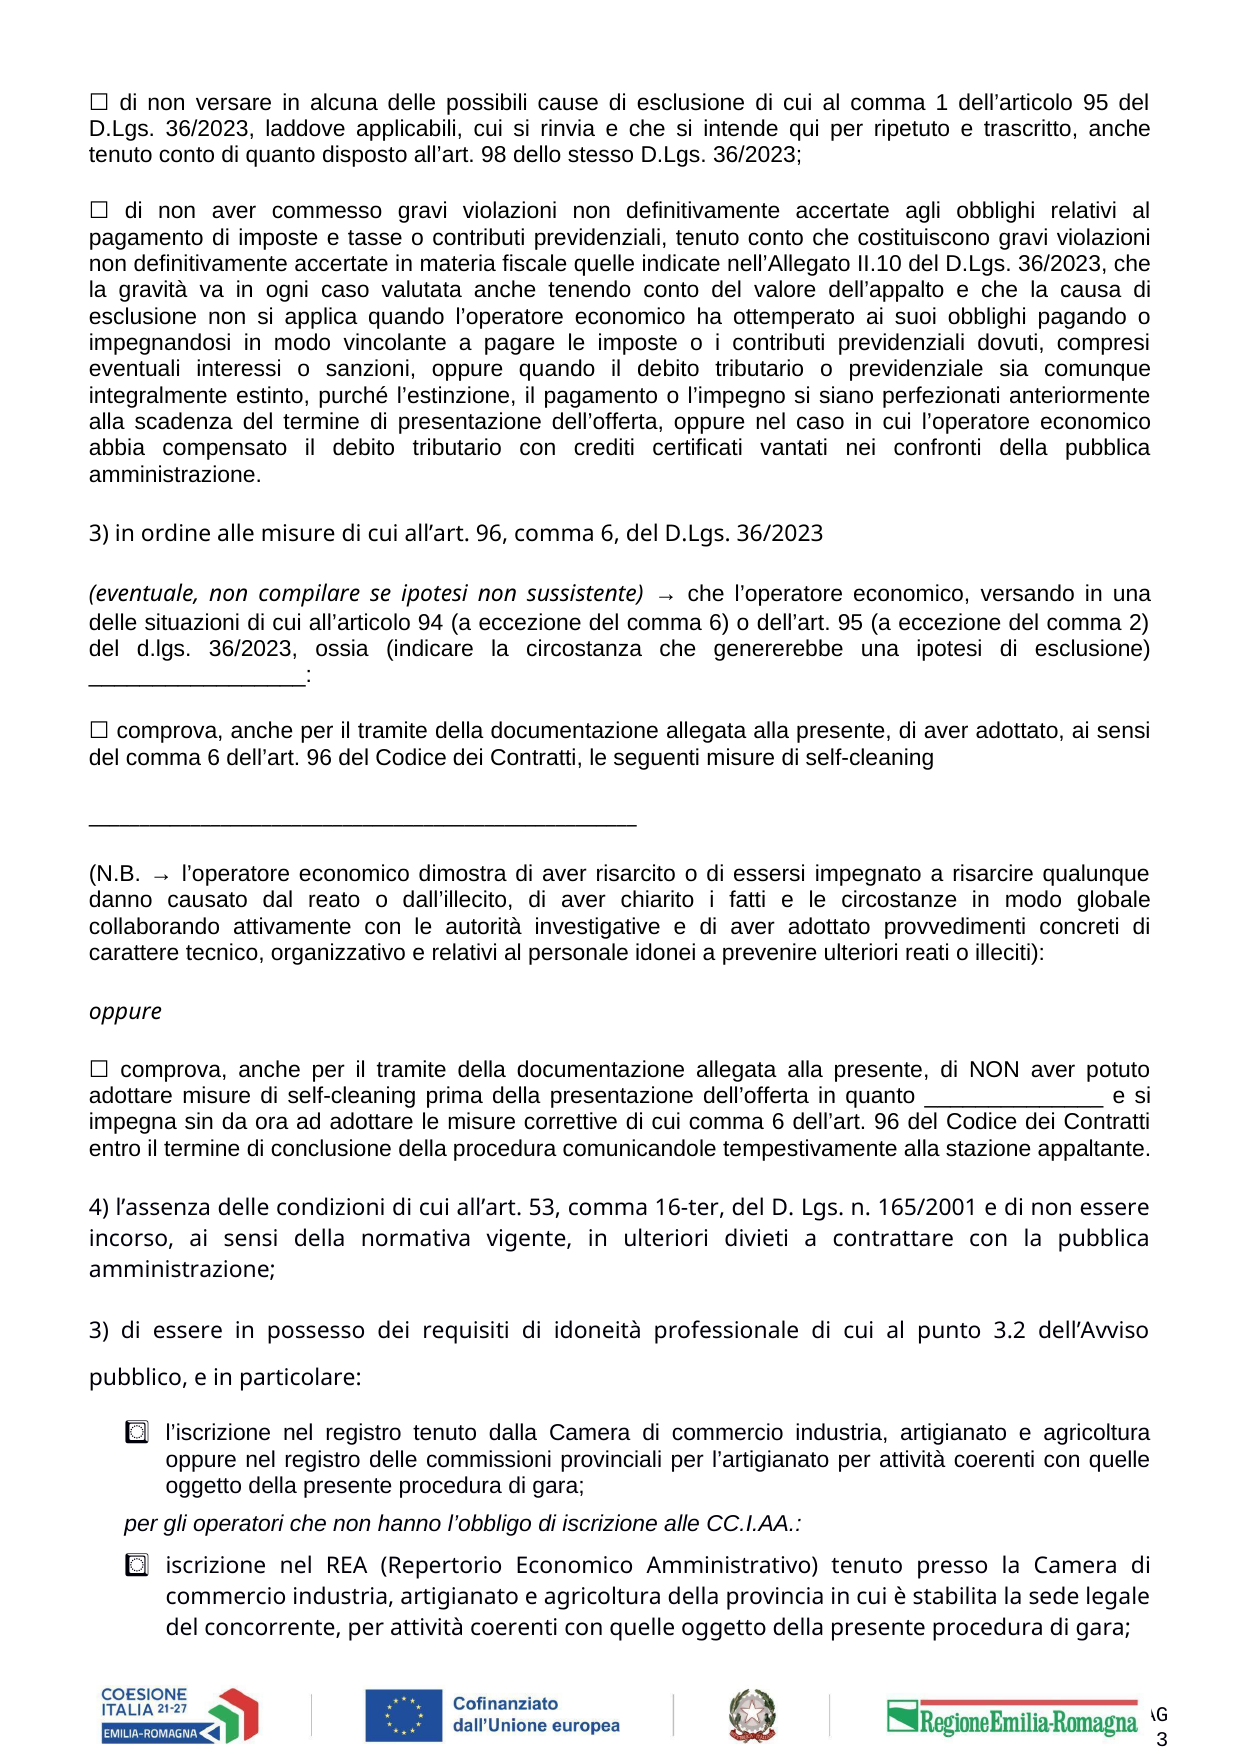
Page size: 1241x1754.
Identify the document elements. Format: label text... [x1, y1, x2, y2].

text ☐ di non aver commesso gravi violazioni non definitivamente accertate agli obblighi relativi al pagamento di imposte e tasse o contributi previdenziali, tenuto conto che costituiscono gravi violazioni non definitivamente accertate in materia fiscale quelle indicate nell’Allegato II.10 del D.Lgs. 36/2023, che la gravità va in ogni caso valutata anche tenendo conto del valore dell’appalto e che la causa di esclusione non si applica quando l’operatore economico ha ottemperato ai suoi obblighi pagando o impegnandosi in modo vincolante a pagare le imposte o i contributi previdenziali dovuti, compresi eventuali interessi o sanzioni, oppure quando il debito tributario o previdenziale sia comunque integralmente estinto, purché l’estinzione, il pagamento o l’impegno si siano perfezionati anteriormente alla scadenza del termine di presentazione dell’offerta, oppure nel caso in cui l’operatore economico abbia compensato il debito tributario con crediti certificati vantati nei confronti della pubblica amministrazione. [89, 197, 1152, 487]
text per gli operatori che non hanno l’obbligo di iscrizione alle CC.I.AA.: [124, 1510, 1152, 1537]
picture [88, 1676, 1152, 1754]
text ______________________________________________________ [89, 799, 1152, 831]
text 3) in ordine alle misure di cui all’art. 96, comma 6, del D.Lgs. 36/2023 [89, 517, 1152, 548]
text ☐ di non versare in alcuna delle possibili cause di esclusione di cui al comma 1 dell’articolo 95 del D.Lgs. 36/2023, laddove applicabili, cui si rinvia e che si intende qui per ripetuto e trascritto, anche tenuto conto di quanto disposto all’art. 98 dello stesso D.Lgs. 36/2023; [89, 89, 1152, 168]
text (N.B. → l’operatore economico dimostra di aver risarcito o di essersi impegnato a risarcire qualunque danno causato dal reato o dall’illecito, di aver chiarito i fatti e le circostanze in modo globale collaborando attivamente con le autorità investigative e di aver adottato provvedimenti concreti di carattere tecnico, organizzativo e relativi al personale idonei a prevenire ulteriori reati o illeciti): [89, 860, 1152, 965]
text 4) l’assenza delle condizioni di cui all’art. 53, comma 16-ter, del D. Lgs. n. 165/2001 e di non essere incorso, ai sensi della normativa vigente, in ulteriori divieti a contrattare con la pubblica amministrazione; [89, 1191, 1152, 1284]
text ⃣ l’iscrizione nel registro tenuto dalla Camera di commercio industria, artigianato e agricoltura oppure nel registro delle commissioni provinciali per l’artigianato per attività coerenti con quelle oggetto della presente procedura di gara; [124, 1419, 1152, 1498]
text ☐ comprova, anche per il tramite della documentazione allegata alla presente, di aver adottato, ai sensi del comma 6 dell’art. 96 del Codice dei Contratti, le seguenti misure di self-cleaning [89, 717, 1152, 770]
text (eventuale, non compilare se ipotesi non sussistente) → che l’operatore economico, versando in una delle situazioni di cui all’articolo 94 (a eccezione del comma 6) o dell’art. 95 (a eccezione del comma 2) del d.lgs. 36/2023, ossia (indicare la circostanza che genererebbe una ipotesi di esclusione) _________________: [89, 577, 1152, 688]
text 3) di essere in possesso dei requisiti di idoneità professionale di cui al punto 3.2 dell’Avviso pubblico, e in particolare: [89, 1314, 1152, 1392]
text oppure [89, 995, 1152, 1026]
text ⃣ iscrizione nel REA (Repertorio Economico Amministrativo) tenuto presso la Camera di commercio industria, artigianato e agricoltura della provincia in cui è stabilita la sede legale del concorrente, per attività coerenti con quelle oggetto della presente procedura di gara; [124, 1548, 1152, 1642]
text ☐ comprova, anche per il tramite della documentazione allegata alla presente, di NON aver potuto adottare misure di self-cleaning prima della presentazione dell’offerta in quanto ______________ e si impegna sin da ora ad adottare le misure correttive di cui comma 6 dell’art. 96 del Codice dei Contratti entro il termine di conclusione della procedura comunicandole tempestivamente alla stazione appaltante. [89, 1056, 1152, 1161]
